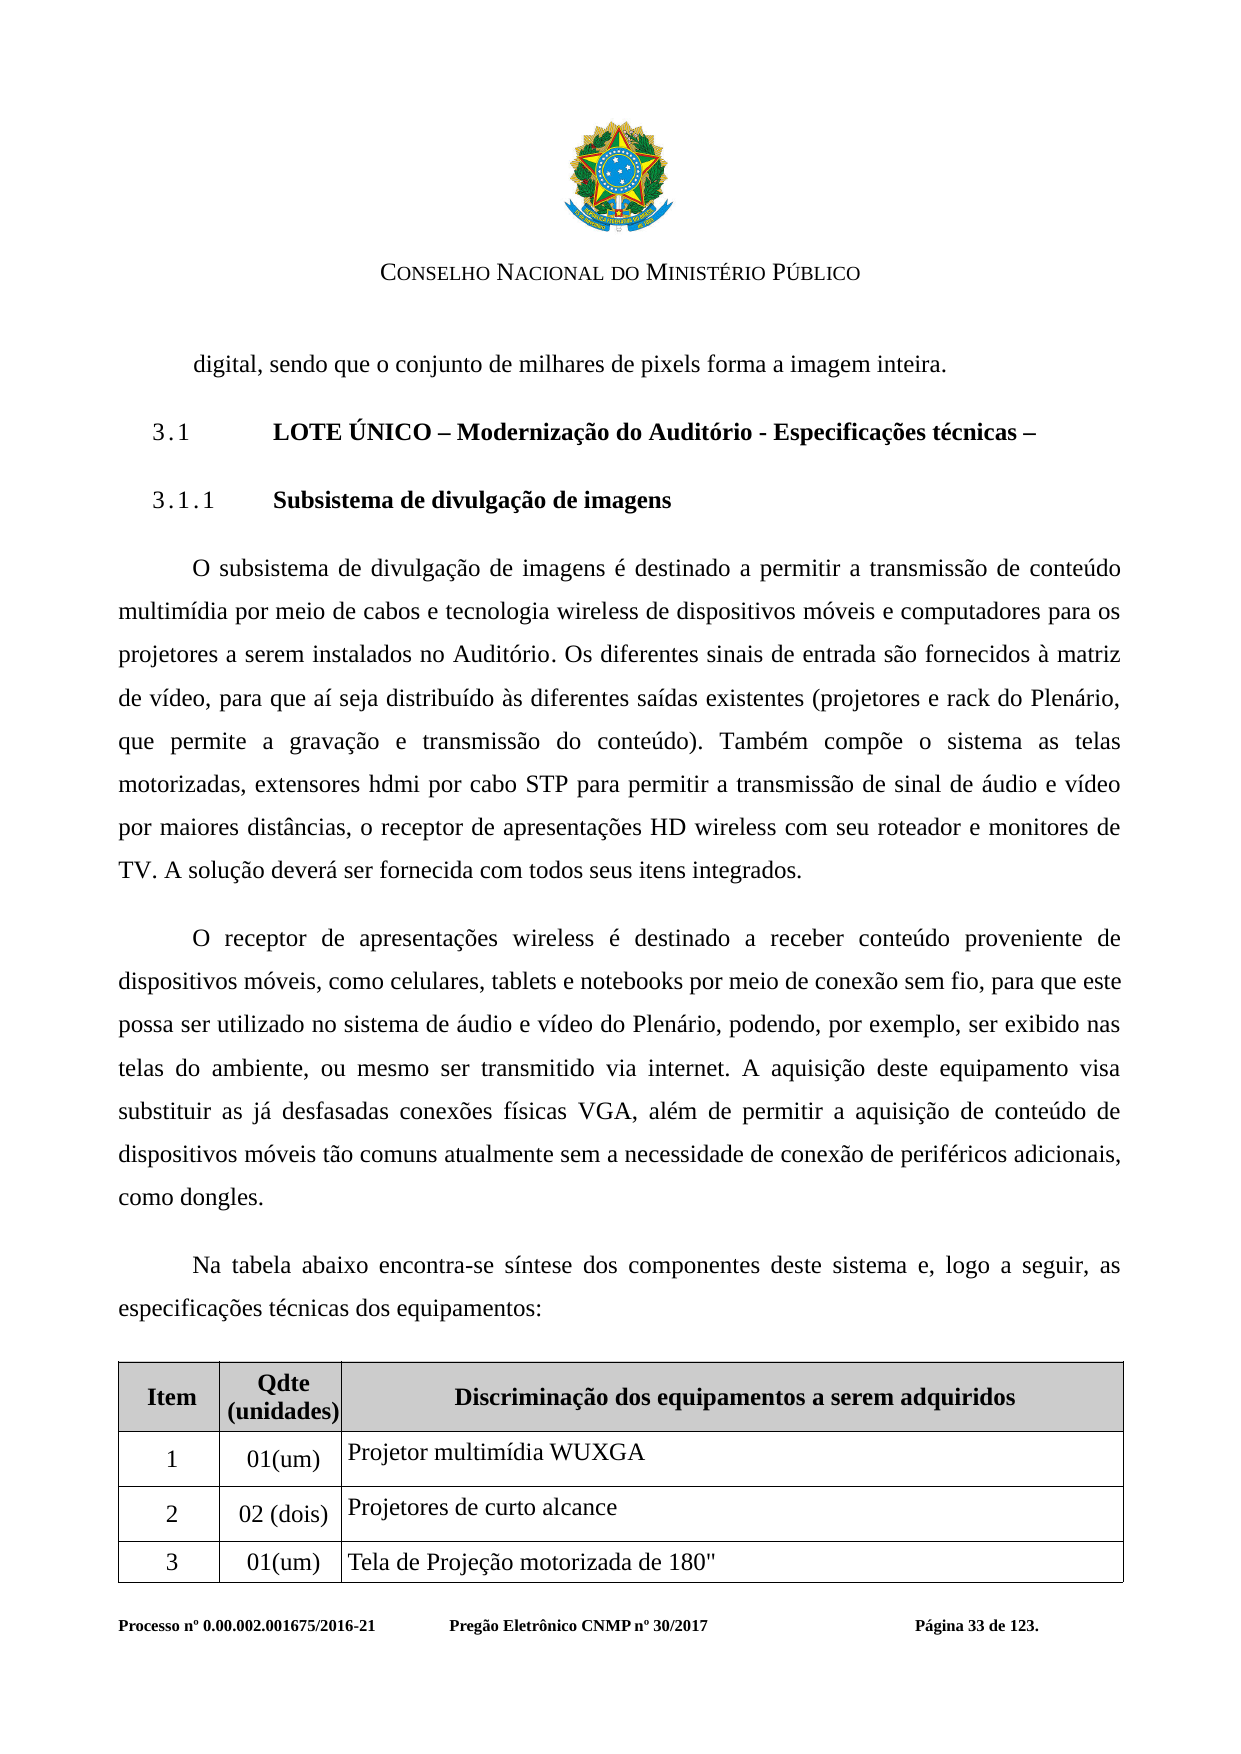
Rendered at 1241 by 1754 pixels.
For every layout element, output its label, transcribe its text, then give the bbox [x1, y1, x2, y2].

table_cell Projetores de curto alcance [342, 1487, 1123, 1541]
table_cell 01(um) [220, 1432, 341, 1486]
table_cell 1 [119, 1432, 219, 1486]
table_cell Projetor multimídia WUXGA [342, 1432, 1123, 1486]
text O receptor de apresentações wireless é destinado a receber conteúdo proveniente de dispositivos móveis, como celulares, tablets e notebooks por meio de conexão sem fio, para que este possa ser utilizado no sistema de áudio e vídeo do Plenário, podendo, por exemplo, ser exibido nas telas do ambiente, ou mesmo ser transmitido via internet. A aquisição deste equipamento visa substituir as já desfasadas conexões físicas VGA, além de permitir a aquisição de conteúdo de dispositivos móveis tão comuns atualmente sem a necessidade de conexão de periféricos adicionais, como dongles. [118, 923, 1122, 1211]
list LOTE ÚNICO – Modernização do Auditório - Especificações técnicas – [143, 417, 1122, 446]
table_cell Tela de Projeção motorizada de 180" [342, 1542, 1123, 1582]
table_cell 2 [119, 1487, 219, 1541]
table_cell 01(um) [220, 1542, 341, 1582]
table_header Qdte (unidades) [220, 1363, 341, 1431]
list digital, sendo que o conjunto de milhares de pixels forma a imagem inteira. [156, 349, 1122, 378]
text O subsistema de divulgação de imagens é destinado a permitir a transmissão de conteúdo multimídia por meio de cabos e tecnologia wireless de dispositivos móveis e computadores para os projetores a serem instalados no Auditório. Os diferentes sinais de entrada são fornecidos à matriz de vídeo, para que aí seja distribuído às diferentes saídas existentes (projetores e rack do Plenário, que permite a gravação e transmissão do conteúdo). Também compõe o sistema as telas motorizadas, extensores hdmi por cabo STP para permitir a transmissão de sinal de áudio e vídeo por maiores distâncias, o receptor de apresentações HD wireless com seu roteador e monitores de TV. A solução deverá ser fornecida com todos seus itens integrados. [118, 553, 1122, 884]
table_header Discriminação dos equipamentos a serem adquiridos [342, 1363, 1123, 1431]
table_header Item [119, 1363, 219, 1431]
text Na tabela abaixo encontra-se síntese dos componentes deste sistema e, logo a seguir, as especificações técnicas dos equipamentos: [118, 1250, 1122, 1322]
list Subsistema de divulgação de imagens [143, 485, 1122, 514]
table_cell 02 (dois) [220, 1487, 341, 1541]
table_cell 3 [119, 1542, 219, 1582]
